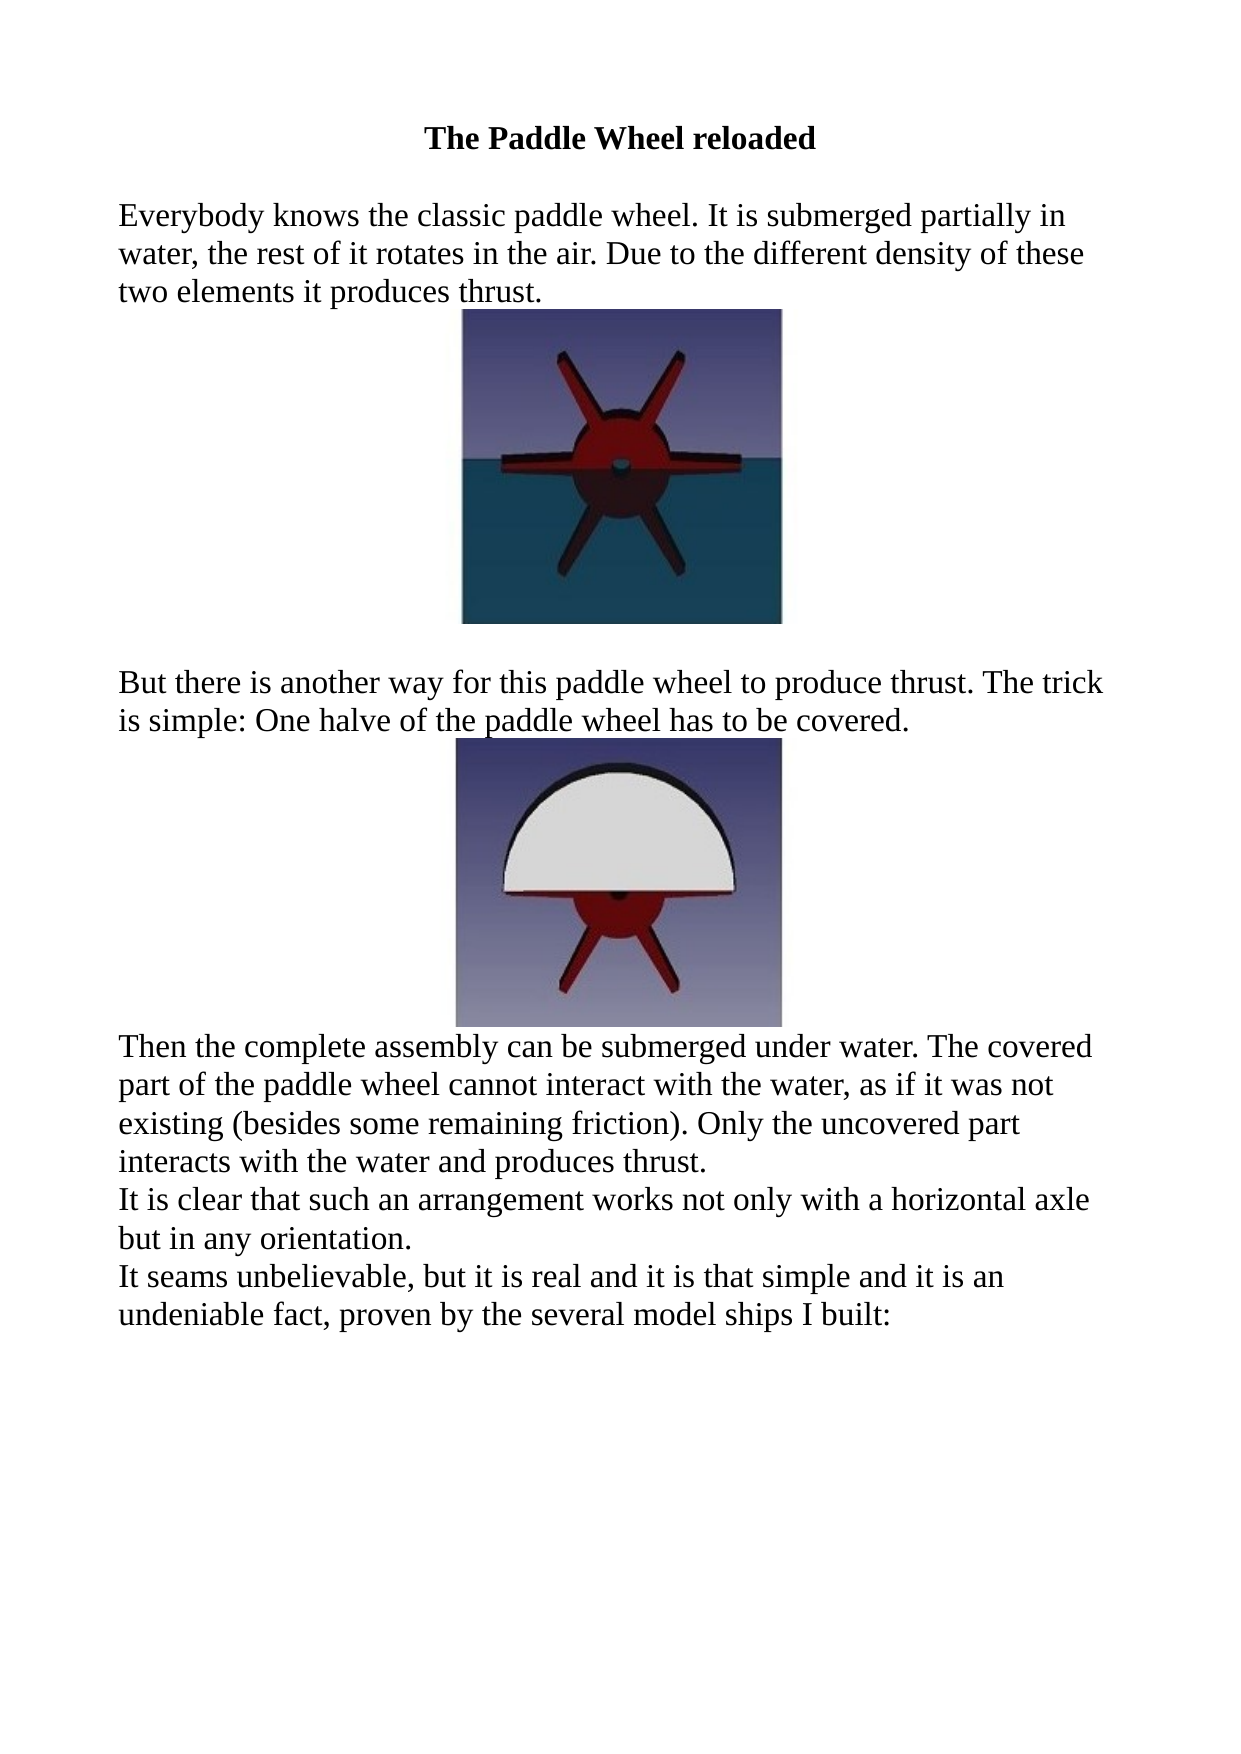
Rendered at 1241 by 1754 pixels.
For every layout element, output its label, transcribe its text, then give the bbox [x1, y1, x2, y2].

text Everybody knows the classic paddle wheel. It is submerged partially in water, the rest of it rotates in the air. Due to the different density of these two elements it produces thrust. [118, 195, 1122, 310]
text It is clear that such an arrangement works not only with a horizontal axle but in any orientation. [118, 1180, 1122, 1256]
picture [417, 738, 823, 1027]
text But there is another way for this paddle wheel to produce thrust. The trick is simple: One halve of the paddle wheel has to be covered. [118, 662, 1122, 739]
text Then the complete assembly can be submerged under water. The covered part of the paddle wheel cannot interact with the water, as if it was not existing (besides some remaining friction). Only the uncovered part interacts with the water and produces thrust. [118, 739, 1122, 1180]
picture [421, 309, 819, 624]
text It seams unbelievable, but it is real and it is that simple and it is an undeniable fact, proven by the several model ships I built: [118, 1256, 1122, 1333]
text The Paddle Wheel reloaded [118, 118, 1122, 156]
